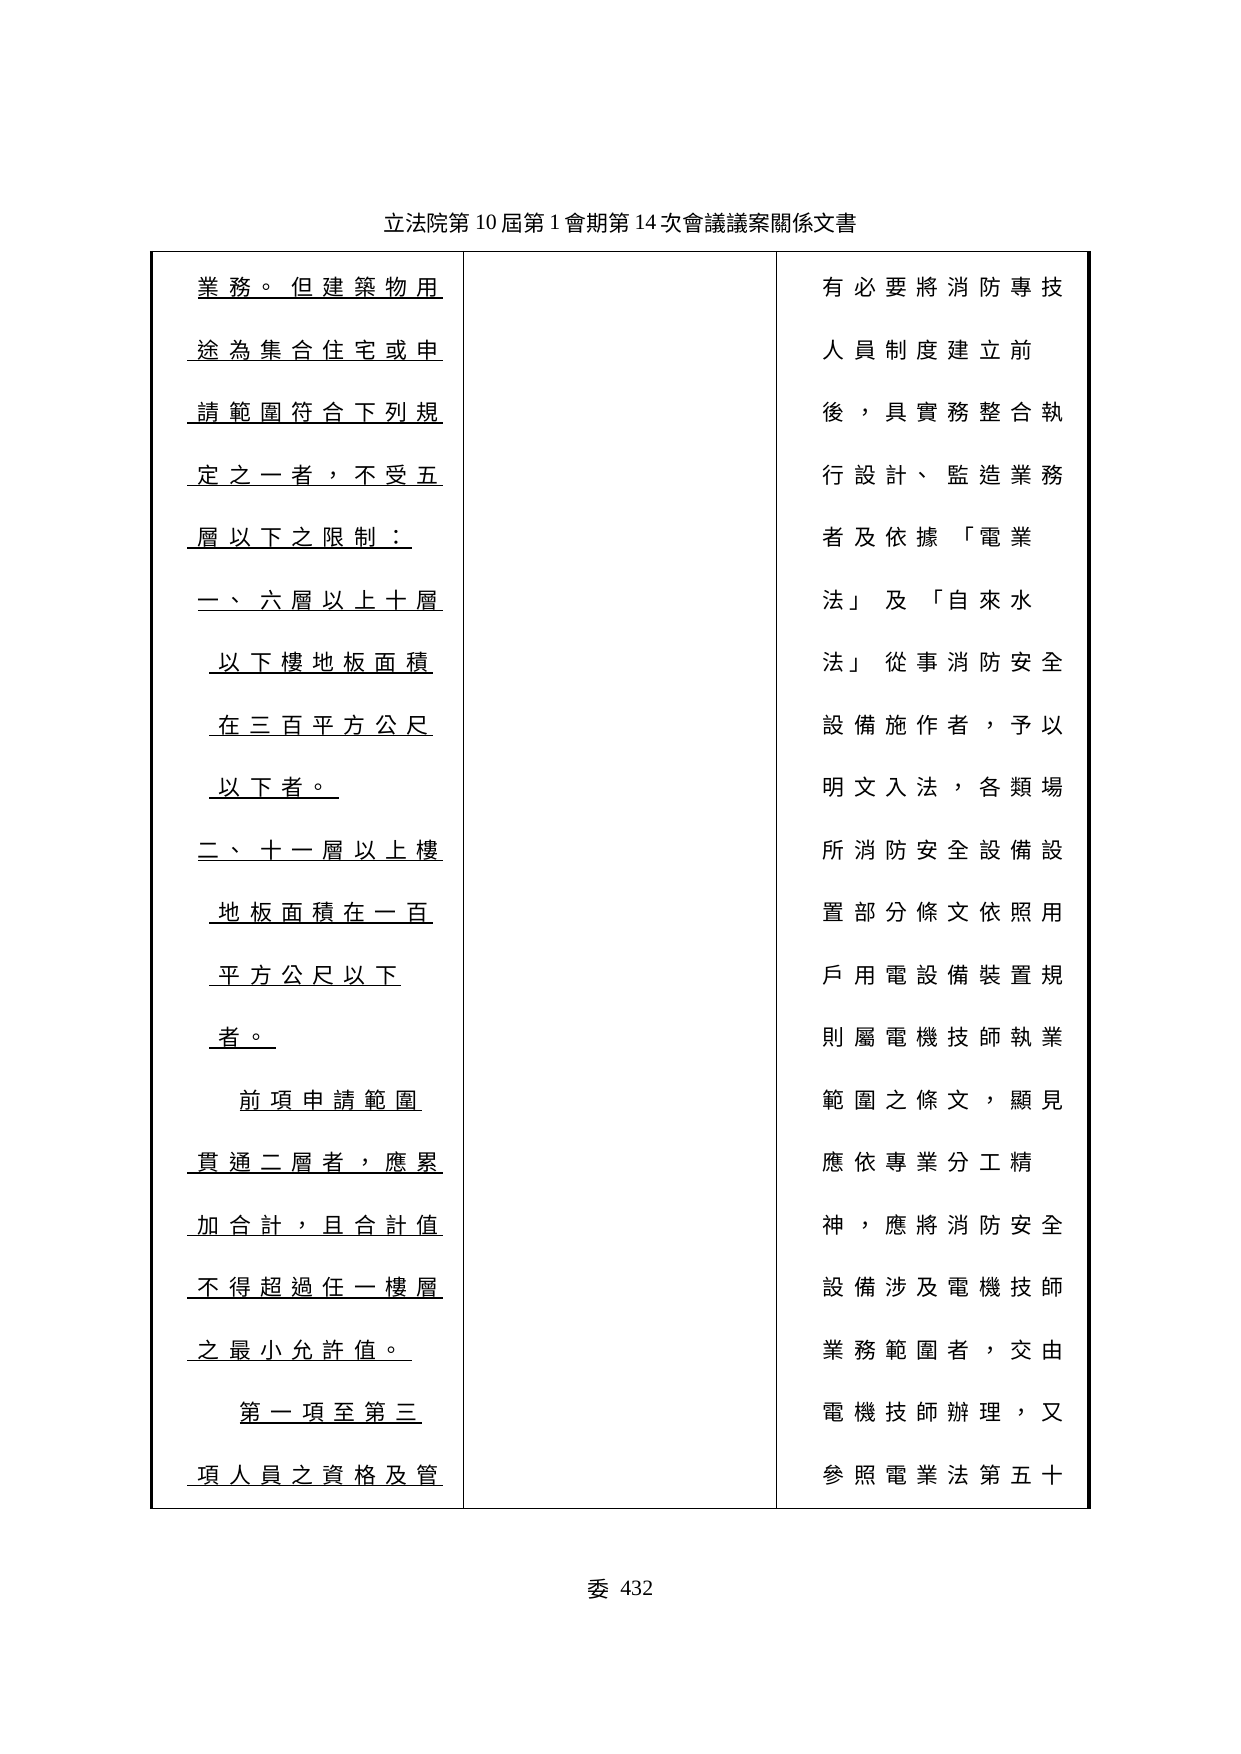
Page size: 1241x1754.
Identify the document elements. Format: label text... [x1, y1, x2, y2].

table_cell [464, 252, 776, 1508]
table_cell 業務。但建築物用途為集合住宅或申請範圍符合下列規定之一者，不受五層以下之限制： 一、六層以上十層以下樓地板面積在三百平方公尺以下者。 二、十一層以上樓地板面積在一百平方公尺以下者。 前項申請範圍貫通二層者，應累加合計，且合計值不得超過任一樓層之最小允許值。 第一項至第三項人員之資格及管 [153, 252, 463, 1508]
table_cell 有必要將消防專技人員制度建立前後，具實務整合執行設計、監造業務者及依據「電業法」及「自來水法」從事消防安全設備施作者，予以明文入法，各類場所消防安全設備設置部分條文依照用戶用電設備裝置規則屬電機技師執業範圍之條文，顯見應依專業分工精神，應將消防安全設備涉及電機技師業務範圍者，交由電機技師辦理，又參照電業法第五十 [777, 252, 1087, 1508]
